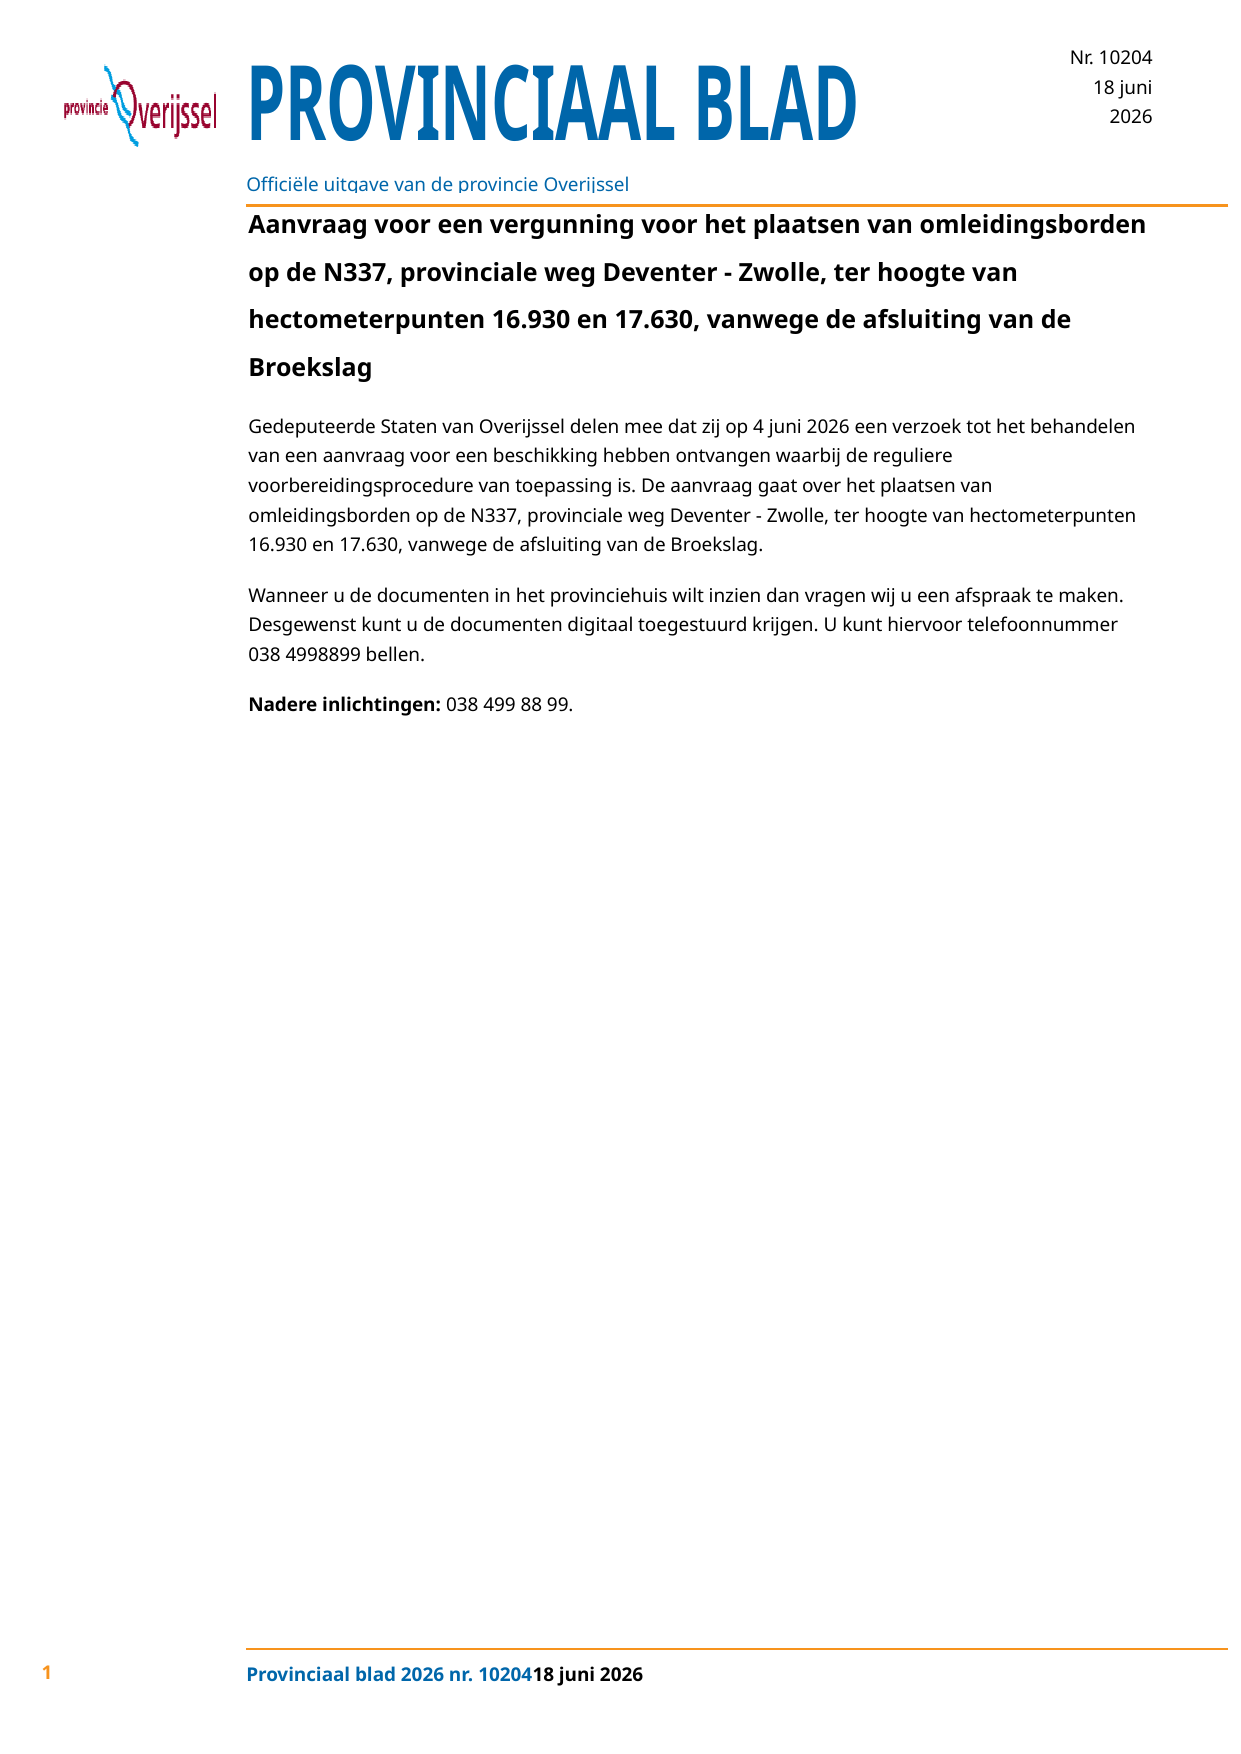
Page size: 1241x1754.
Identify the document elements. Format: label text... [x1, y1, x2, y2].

picture [41, 47, 231, 172]
text Nadere inlichtingen: 038 499 88 99. [248, 691, 1152, 717]
text Aanvraag voor een vergunning voor het plaatsen van omleidingsborden op de N337, provinciale weg Deventer - Zwolle, ter hoogte van hectometerpunten 16.930 en 17.630, vanwege de afsluiting van de Broekslag [248, 207, 1152, 384]
text Wanneer u de documenten in het provinciehuis wilt inzien dan vragen wij u een afspraak te maken. Desgewenst kunt u de documenten digitaal toegestuurd krijgen. U kunt hiervoor telefoonnummer 038 4998899 bellen. [248, 582, 1152, 667]
text Gedeputeerde Staten van Overijssel delen mee dat zij op 4 juni 2026 een verzoek tot het behandelen van een aanvraag voor een beschikking hebben ontvangen waarbij de reguliere voorbereidingsprocedure van toepassing is. De aanvraag gaat over het plaatsen van omleidingsborden op de N337, provinciale weg Deventer - Zwolle, ter hoogte van hectometerpunten 16.930 en 17.630, vanwege de afsluiting van de Broekslag. [248, 413, 1152, 557]
